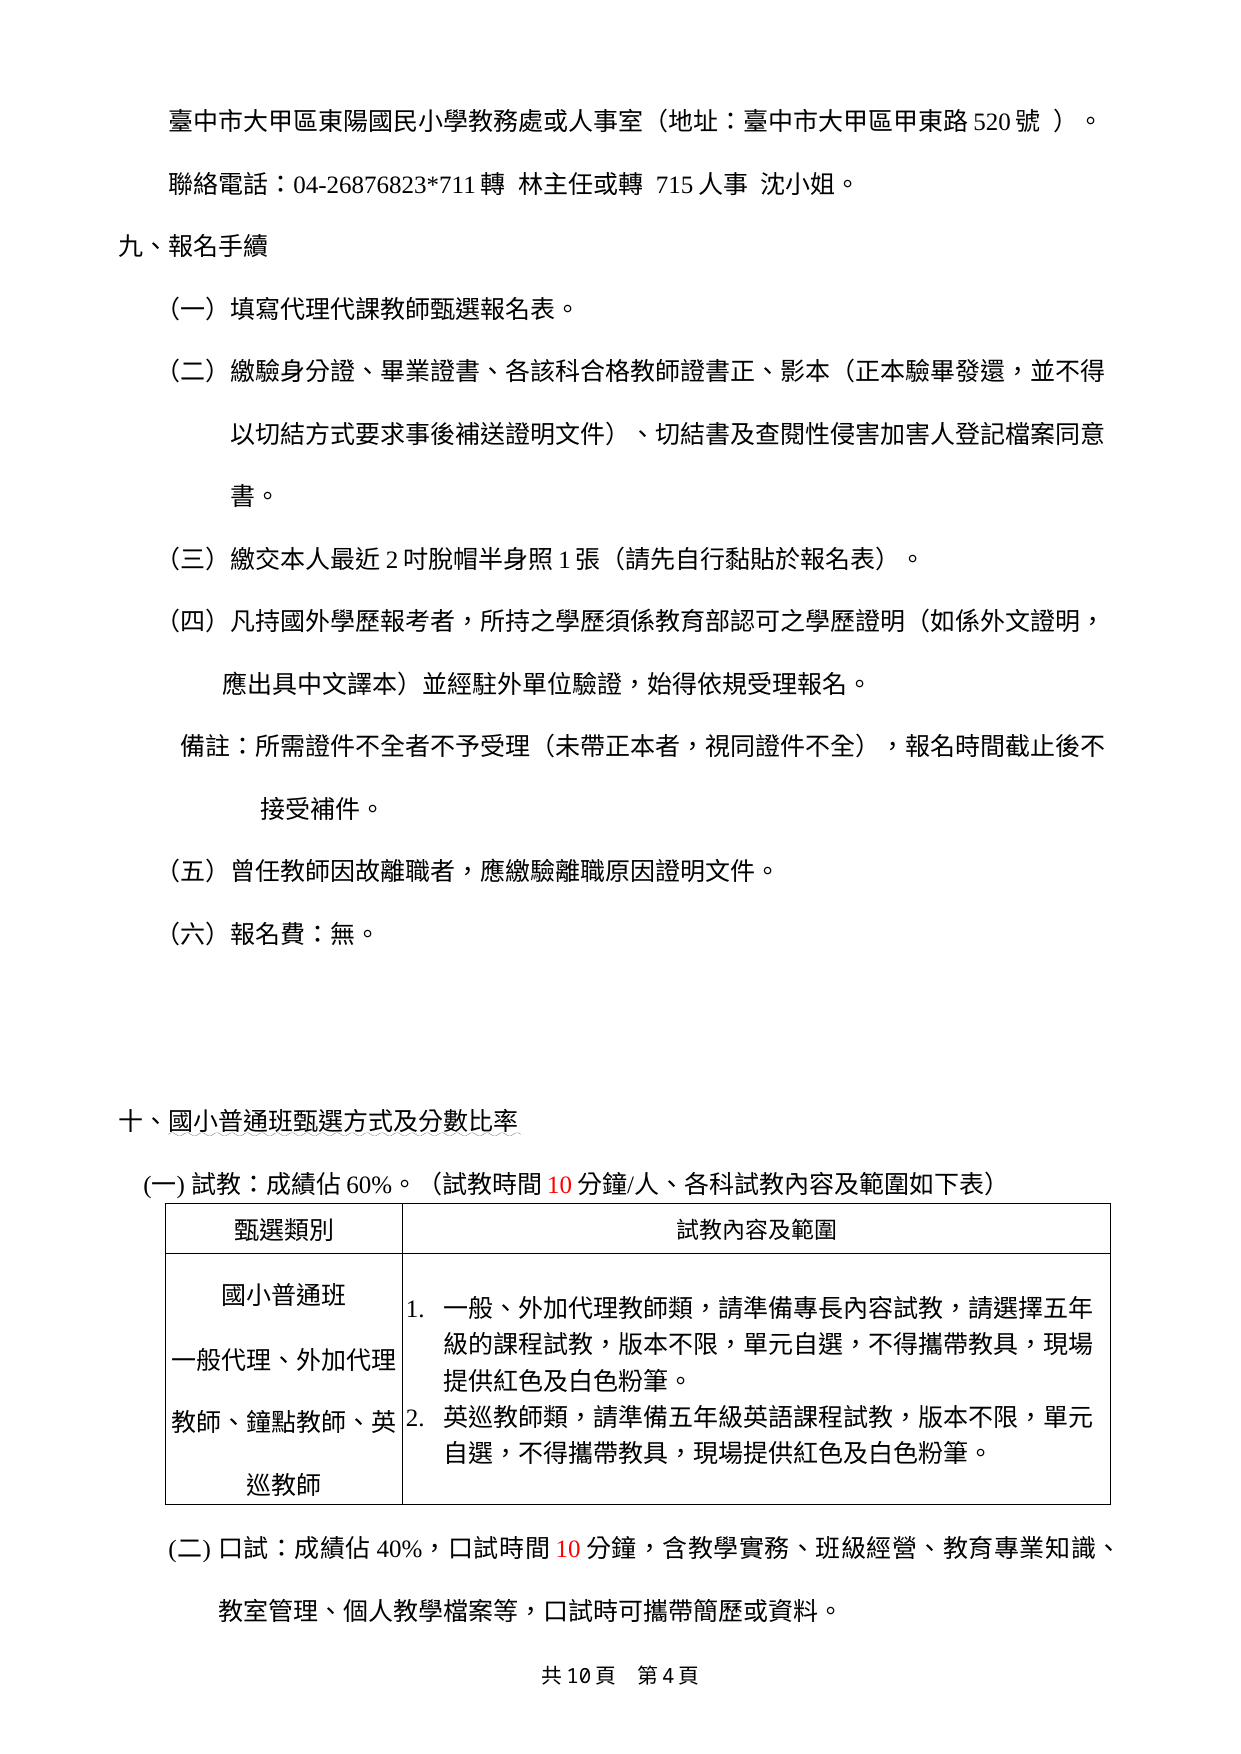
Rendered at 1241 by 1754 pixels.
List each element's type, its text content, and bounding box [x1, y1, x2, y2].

text 十、國小普通班甄選方式及分數比率 [118, 1078, 1122, 1141]
text 九、報名手續 [118, 203, 1122, 266]
text 備註：所需證件不全者不予受理（未帶正本者，視同證件不全），報名時間截止後不接受補件。 [181, 703, 1122, 828]
text (一) 試教：成績佔60%。（試教時間10分鐘/人、各科試教內容及範圍如下表） [118, 1141, 1122, 1203]
text 臺中市大甲區東陽國民小學教務處或人事室（地址：臺中市大甲區甲東路520號 ）。 [118, 78, 1122, 141]
table_header 試教內容及範圍 [403, 1204, 1110, 1253]
text 聯絡電話：04-26876823*711轉 林主任或轉 715人事 沈小姐。 [168, 141, 1122, 203]
text （五）曾任教師因故離職者，應繳驗離職原因證明文件。 [156, 828, 1122, 891]
table_cell 一般、外加代理教師類，請準備專長內容試教，請選擇五年級的課程試教，版本不限，單元自選，不得攜帶教具，現場提供紅色及白色粉筆。 英巡教師類，請準備五年級英語課程試教，版本不限，單元自選，不得攜帶教具，現場提供紅色及白色粉筆。 [403, 1254, 1110, 1504]
table_header 甄選類別 [166, 1204, 402, 1253]
text （三）繳交本人最近2吋脫帽半身照1張（請先自行黏貼於報名表）。 [156, 516, 1122, 578]
text (二) 口試：成績佔40%，口試時間10分鐘，含教學實務、班級經營、教育專業知識、教室管理、個人教學檔案等，口試時可攜帶簡歷或資料。 [168, 1505, 1122, 1630]
table_cell 國小普通班 一般代理、外加代理教師、鐘點教師、英巡教師 [166, 1254, 402, 1504]
text （二）繳驗身分證、畢業證書、各該科合格教師證書正、影本（正本驗畢發還，並不得以切結方式要求事後補送證明文件）、切結書及查閱性侵害加害人登記檔案同意書。 [156, 328, 1122, 516]
text （一）填寫代理代課教師甄選報名表。 [118, 266, 1122, 328]
text （六）報名費：無。 [156, 891, 1122, 953]
text （四）凡持國外學歷報考者，所持之學歷須係教育部認可之學歷證明（如係外文證明，應出具中文譯本）並經駐外單位驗證，始得依規受理報名。 [156, 578, 1122, 703]
